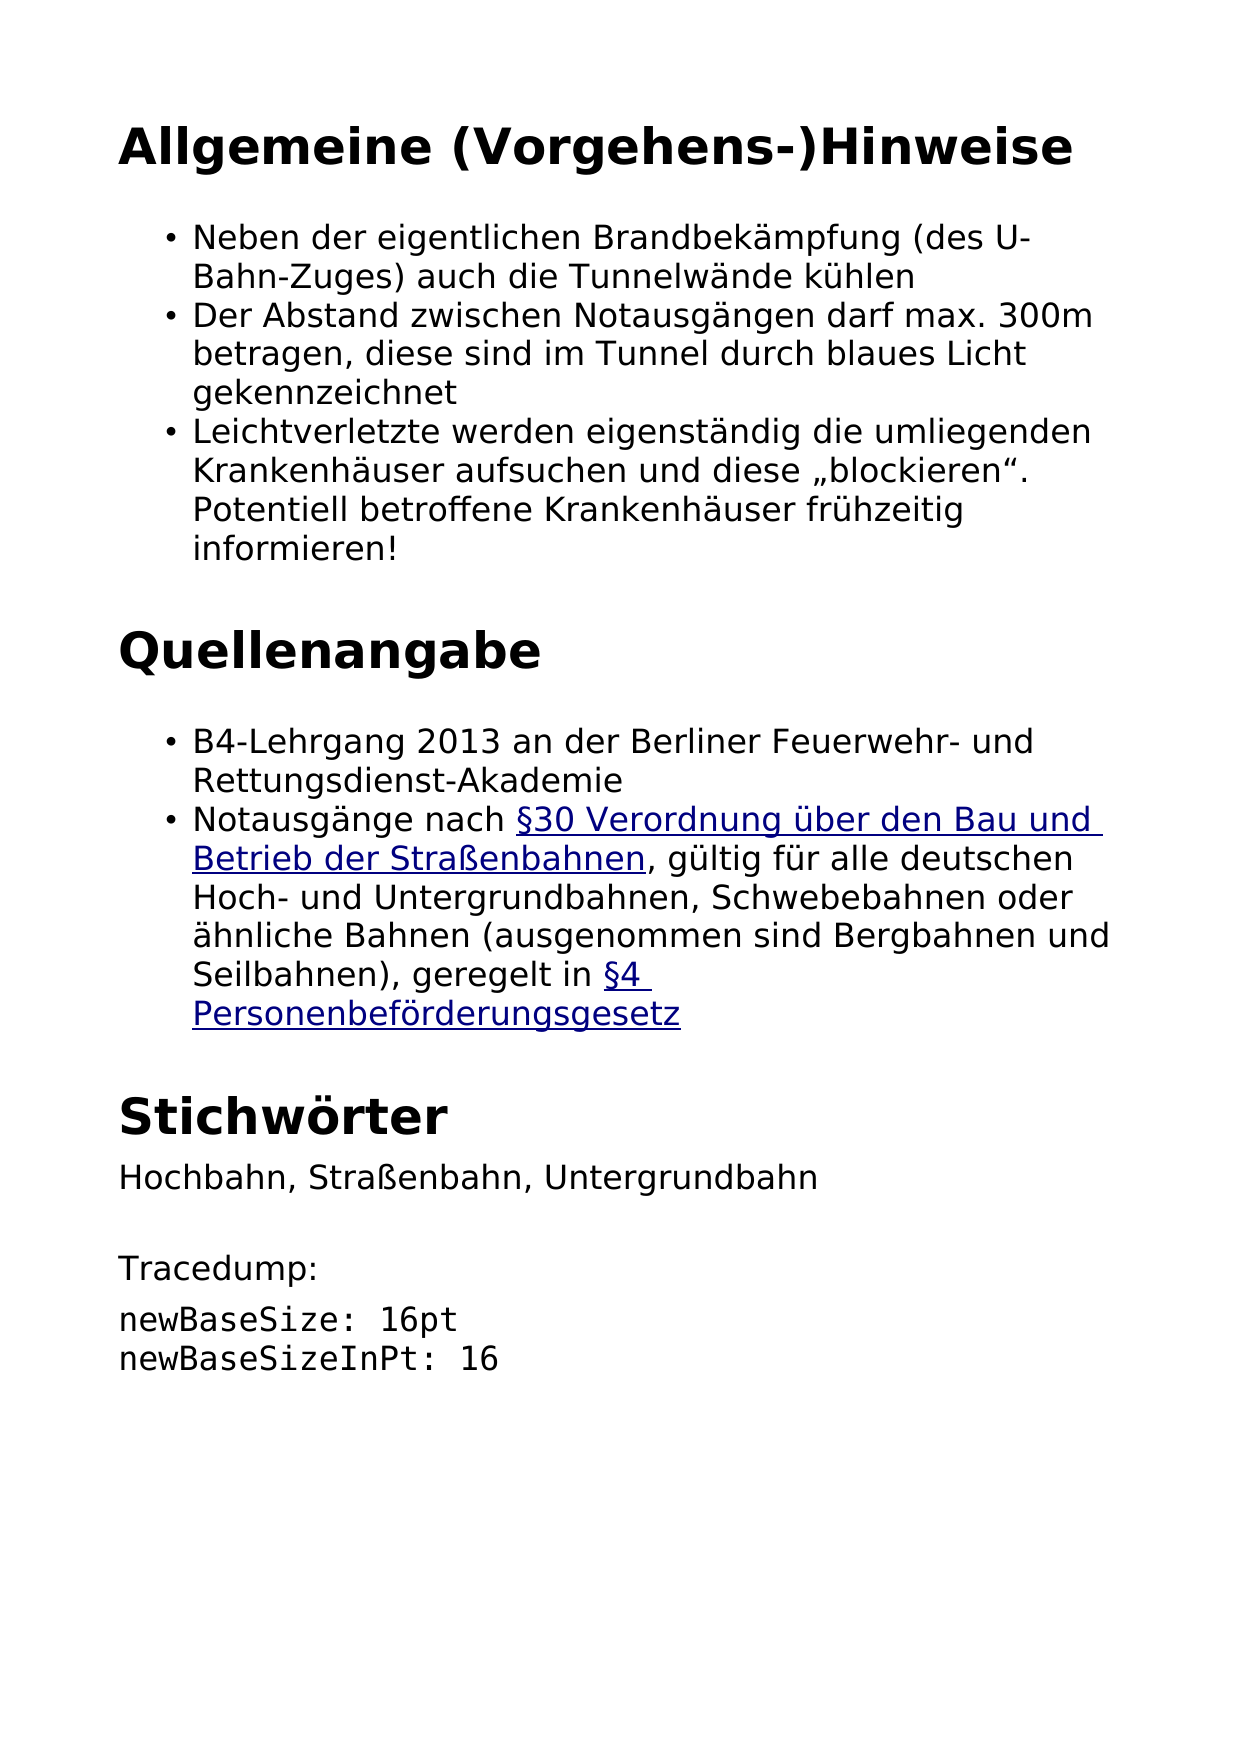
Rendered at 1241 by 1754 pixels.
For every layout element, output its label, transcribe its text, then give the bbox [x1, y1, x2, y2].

list B4-Lehrgang 2013 an der Berliner Feuerwehr- und Rettungsdienst-Akademie [177, 723, 1122, 800]
subtitle Allgemeine (Vorgehens-)Hinweise [118, 118, 1122, 176]
subtitle Stichwörter [118, 1088, 1122, 1146]
text Hochbahn, Straßenbahn, Untergrundbahn [118, 1159, 1122, 1198]
text newBaseSize: 16pt newBaseSizeInPt: 16 [118, 1300, 1122, 1378]
list Neben der eigentlichen Brandbekämpfung (des U-Bahn-Zuges) auch die Tunnelwände kühlen [177, 218, 1122, 296]
text Tracedump: [118, 1210, 1122, 1288]
list Notausgänge nach §30 Verordnung über den Bau und Betrieb der Straßenbahnen, gültig für alle deutschen Hoch- und Untergrundbahnen, Schwebebahnen oder ähnliche Bahnen (ausgenommen sind Bergbahnen und Seilbahnen), geregelt in §4 Personenbeförderungsgesetz [177, 800, 1122, 1033]
subtitle Quellenangabe [118, 622, 1122, 681]
list Der Abstand zwischen Notausgängen darf max. 300m betragen, diese sind im Tunnel durch blaues Licht gekennzeichnet [177, 296, 1122, 413]
list Leichtverletzte werden eigenständig die umliegenden Krankenhäuser aufsuchen und diese „blockieren“. Potentiell betroffene Krankenhäuser frühzeitig informieren! [177, 413, 1122, 568]
